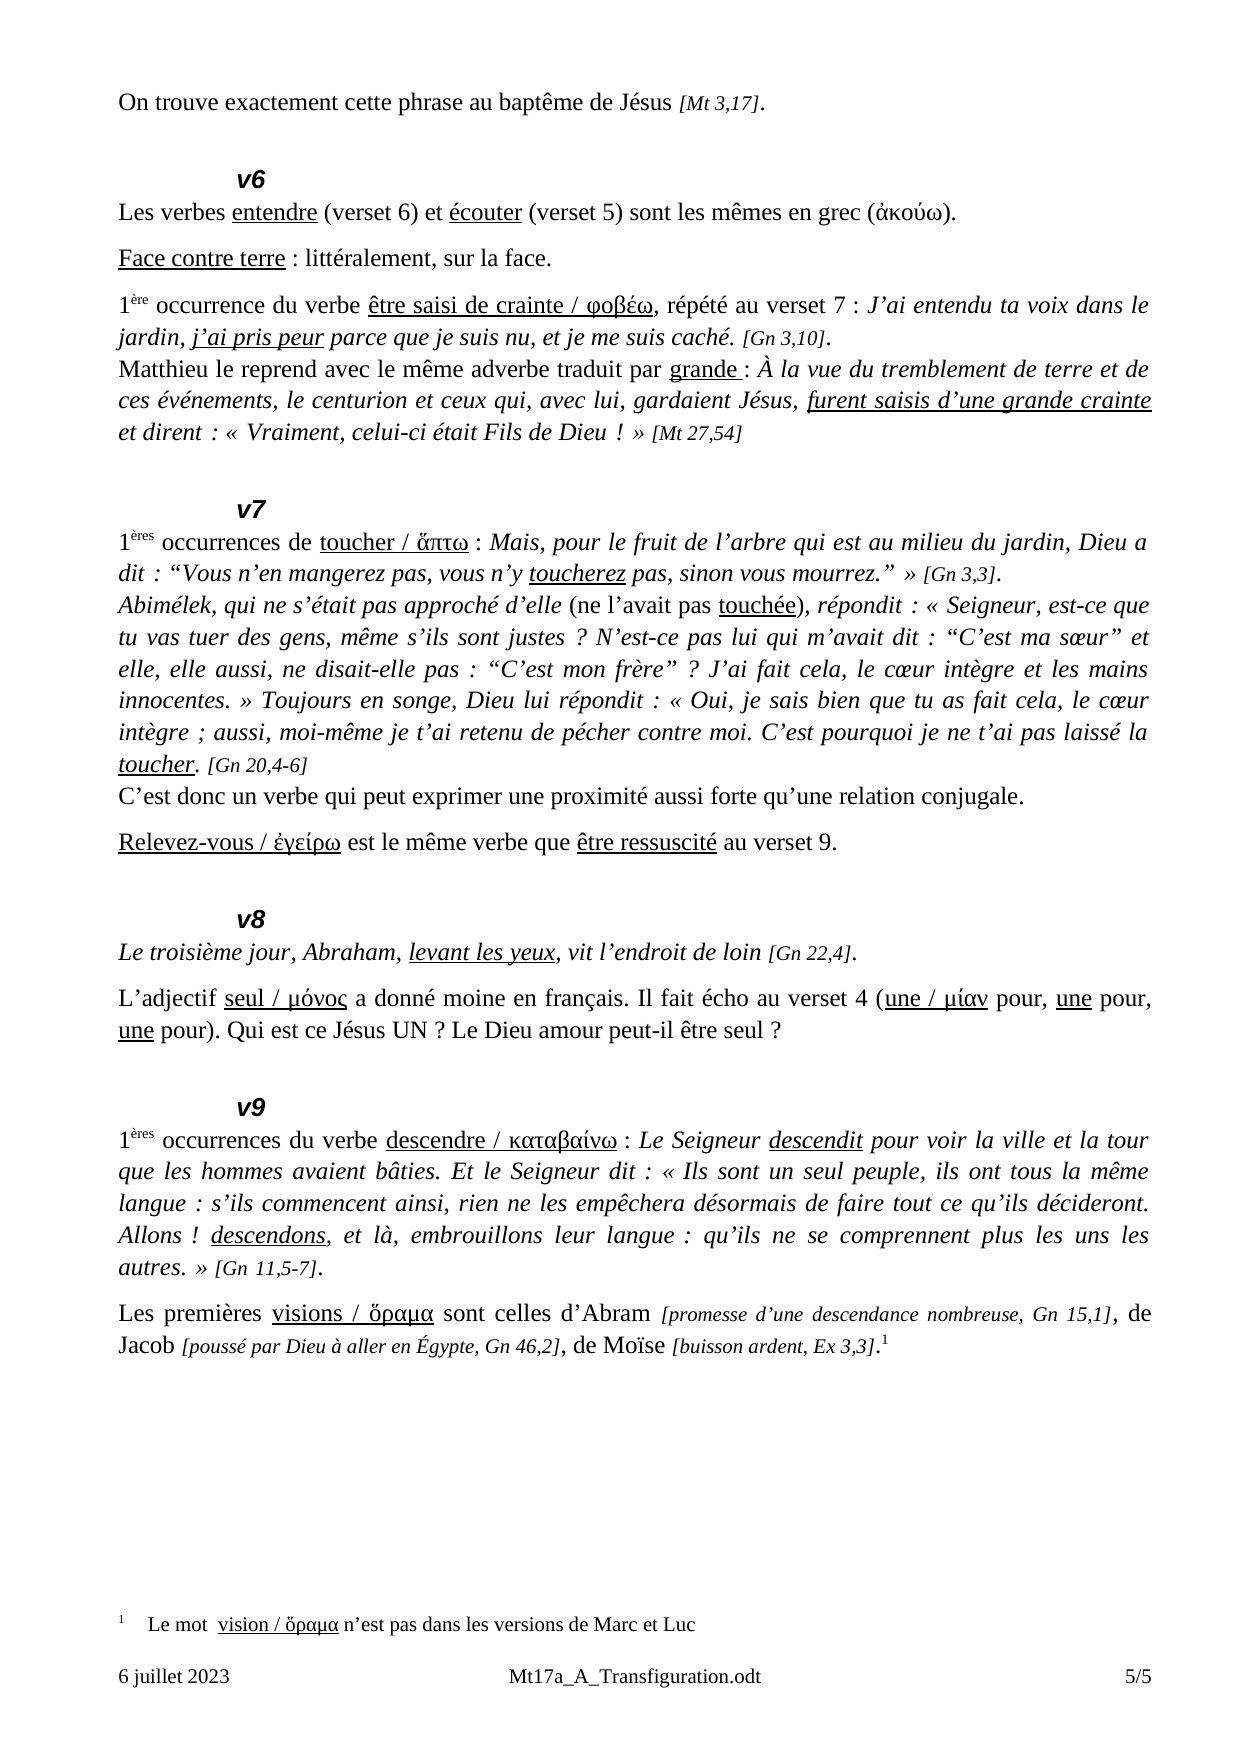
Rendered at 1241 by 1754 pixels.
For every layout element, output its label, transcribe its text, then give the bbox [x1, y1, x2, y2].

subtitle v9 [236, 1092, 1152, 1121]
text Face contre terre : littéralement, sur la face. [118, 244, 1152, 272]
text 1ères occurrences de toucher / ἅπτω : Mais, pour le fruit de l’arbre qui est au milieu du jardin, Dieu a dit : “Vous n’en mangerez pas, vous n’y toucherez pas, sinon vous mourrez.” » [Gn 3,3]. [118, 528, 1152, 587]
text Matthieu le reprend avec le même adverbe traduit par grande : À la vue du tremblement de terre et de ces événements, le centurion et ceux qui, avec lui, gardaient Jésus, furent saisis d’une grande crainte et dirent : « Vraiment, celui-ci était Fils de Dieu ! » [Mt 27,54] [118, 355, 1152, 446]
text Les premières visions / ὅραμα sont celles d’Abram [promesse d’une descendance nombreuse, Gn 15,1], de Jacob [poussé par Dieu à aller en Égypte, Gn 46,2], de Moïse [buisson ardent, Ex 3,3]. [118, 1299, 1152, 1359]
subtitle v6 [236, 165, 1152, 194]
text C’est donc un verbe qui peut exprimer une proximité aussi forte qu’une relation conjugale. [118, 782, 1152, 809]
text Le mot vision / ὅραμα n’est pas dans les versions de Marc et Luc [118, 1613, 1152, 1636]
text 1ère occurrence du verbe être saisi de crainte / φοβέω, répété au verset 7 : J’ai entendu ta voix dans le jardin, j’ai pris peur parce que je suis nu, et je me suis caché. [Gn 3,10]. [118, 291, 1152, 351]
text On trouve exactement cette phrase au baptême de Jésus [Mt 3,17]. [118, 88, 1152, 116]
text Le troisième jour, Abraham, levant les yeux, vit l’endroit de loin [Gn 22,4]. [118, 938, 1152, 966]
subtitle v8 [236, 905, 1152, 934]
text L’adjectif seul / μόνος a donné moine en français. Il fait écho au verset 4 (une / μίαν pour, une pour, une pour). Qui est ce Jésus UN ? Le Dieu amour peut-il être seul ? [118, 984, 1152, 1044]
text 1ères occurrences du verbe descendre / καταβαίνω : Le Seigneur descendit pour voir la ville et la tour que les hommes avaient bâties. Et le Seigneur dit : « Ils sont un seul peuple, ils ont tous la même langue : s’ils commencent ainsi, rien ne les empêchera désormais de faire tout ce qu’ils décideront. Allons ! descendons, et là, embrouillons leur langue : qu’ils ne se comprennent plus les uns les autres. » [Gn 11,5-7]. [118, 1126, 1152, 1281]
text Les verbes entendre (verset 6) et écouter (verset 5) sont les mêmes en grec (ἀκούω). [118, 198, 1152, 226]
text Abimélek, qui ne s’était pas approché d’elle (ne l’avait pas touchée), répondit : « Seigneur, est-ce que tu vas tuer des gens, même s’ils sont justes ? N’est-ce pas lui qui m’avait dit : “C’est ma sœur” et elle, elle aussi, ne disait-elle pas : “C’est mon frère” ? J’ai fait cela, le cœur intègre et les mains innocentes. » Toujours en songe, Dieu lui répondit : « Oui, je sais bien que tu as fait cela, le cœur intègre ; aussi, moi-même je t’ai retenu de pécher contre moi. C’est pourquoi je ne t’ai pas laissé la toucher. [Gn 20,4-6] [118, 591, 1152, 778]
subtitle v7 [236, 494, 1152, 523]
text Relevez-vous / ἐγείρω est le même verbe que être ressuscité au verset 9. [118, 828, 1152, 856]
